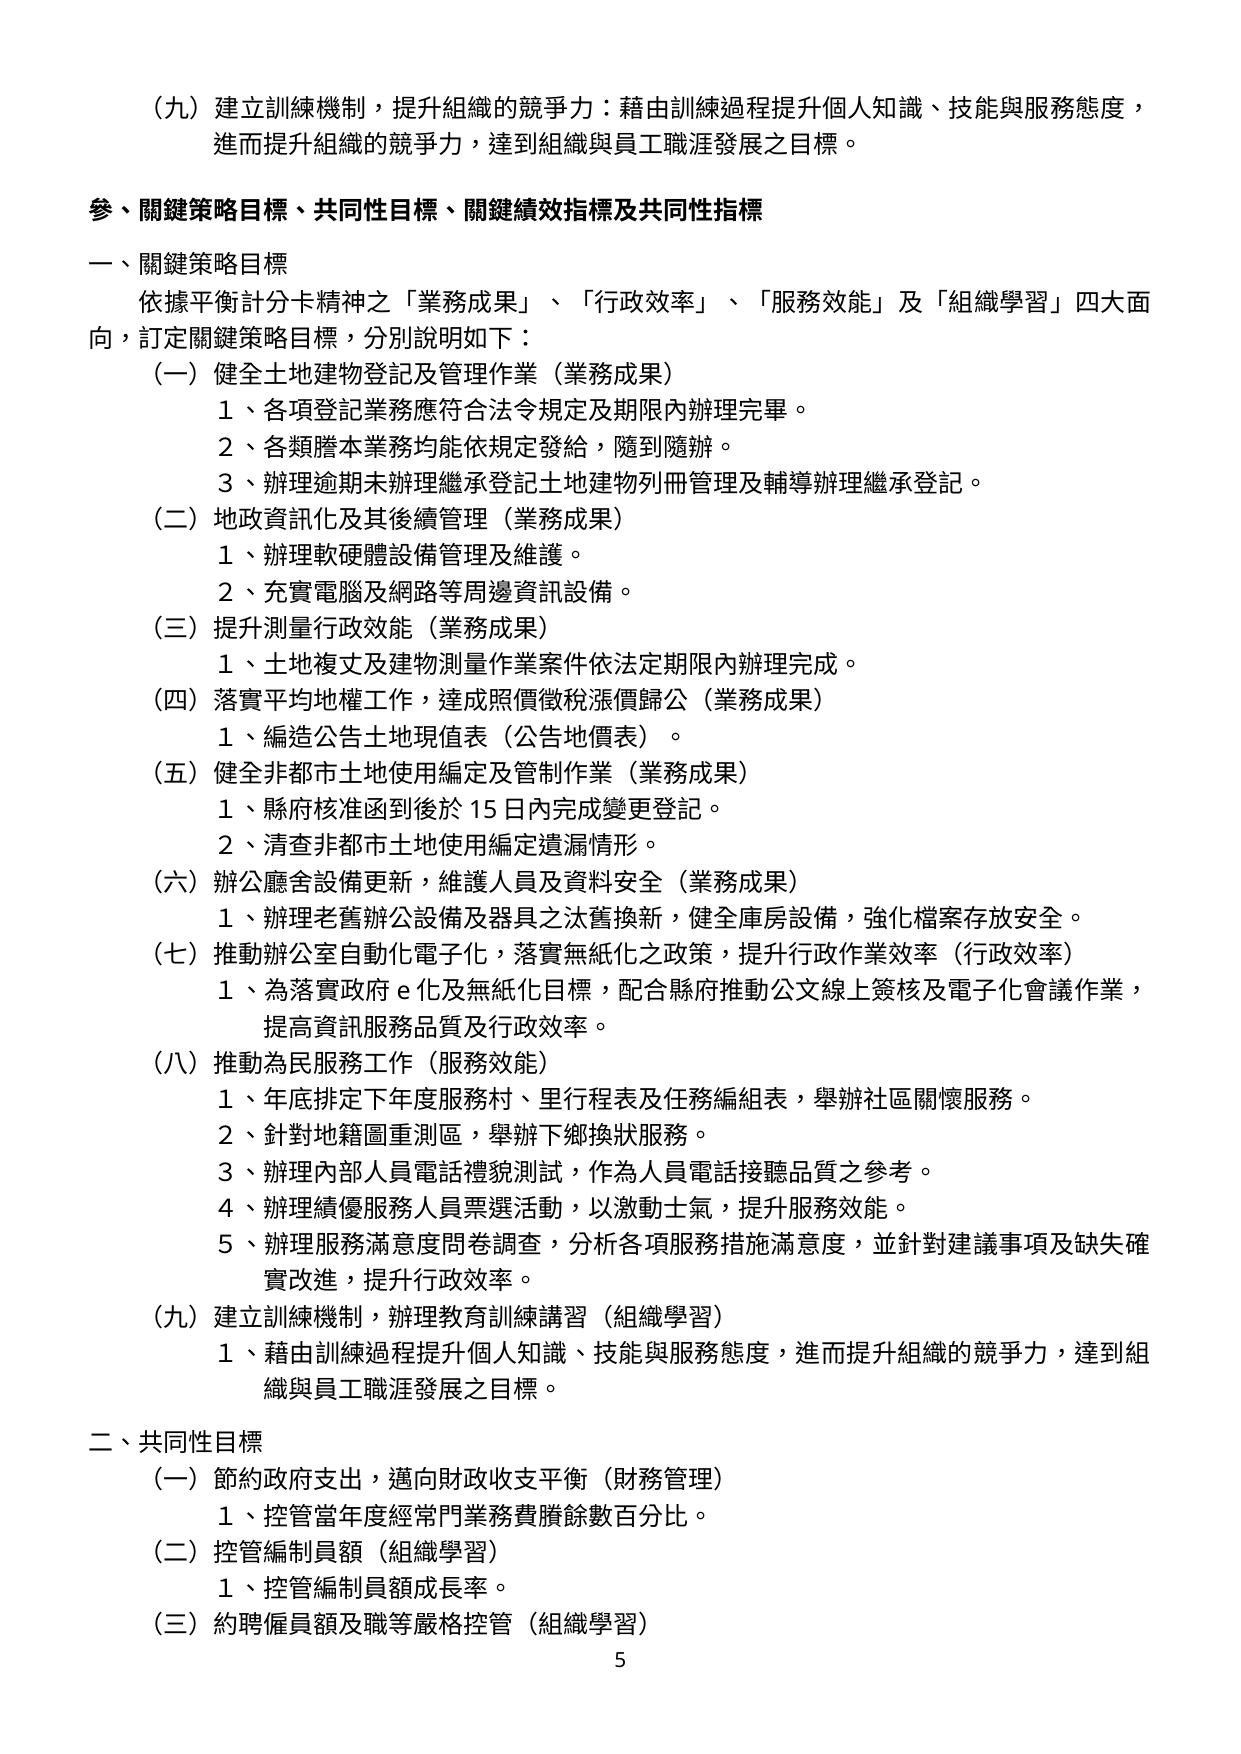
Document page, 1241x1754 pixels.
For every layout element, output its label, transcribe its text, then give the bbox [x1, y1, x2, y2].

text （九）建立訓練機制，提升組織的競爭力：藉由訓練過程提升個人知識、技能與服務態度，進而提升組織的競爭力，達到組織與員工職涯發展之目標。 [139, 89, 1152, 161]
text ５、辦理服務滿意度問卷調查，分析各項服務措施滿意度，並針對建議事項及缺失確實改進，提升行政效率。 [214, 1224, 1152, 1297]
text 二、共同性目標 [89, 1418, 1152, 1460]
text １、土地複丈及建物測量作業案件依法定期限內辦理完成。 [214, 644, 1152, 681]
text ２、針對地籍圖重測區，舉辦下鄉換狀服務。 [214, 1116, 1152, 1152]
text ２、充實電腦及網路等周邊資訊設備。 [214, 572, 1152, 608]
text ３、辦理內部人員電話禮貌測試，作為人員電話接聽品質之參考。 [214, 1152, 1152, 1188]
text （三）提升測量行政效能（業務成果） [139, 608, 1152, 644]
text 參、關鍵策略目標、共同性目標、關鍵績效指標及共同性指標 [89, 186, 1152, 228]
text １、編造公告土地現值表（公告地價表）。 [214, 717, 1152, 753]
text １、年底排定下年度服務村、里行程表及任務編組表，舉辦社區關懷服務。 [214, 1079, 1152, 1116]
text （六）辦公廳舍設備更新，維護人員及資料安全（業務成果） [139, 862, 1152, 898]
text 依據平衡計分卡精神之「業務成果」、「行政效率」、「服務效能」及「組織學習」四大面向，訂定關鍵策略目標，分別說明如下： [89, 282, 1152, 354]
text 一、關鍵策略目標 [89, 240, 1152, 282]
text １、控管當年度經常門業務費賸餘數百分比。 [214, 1496, 1152, 1532]
text １、藉由訓練過程提升個人知識、技能與服務態度，進而提升組織的競爭力，達到組織與員工職涯發展之目標。 [214, 1333, 1152, 1406]
text ２、清查非都市土地使用編定遺漏情形。 [214, 826, 1152, 862]
text ２、各類謄本業務均能依規定發給，隨到隨辦。 [214, 427, 1152, 463]
text １、縣府核准函到後於15日內完成變更登記。 [214, 789, 1152, 826]
text １、控管編制員額成長率。 [214, 1569, 1152, 1605]
text １、辦理老舊辦公設備及器具之汰舊換新，健全庫房設備，強化檔案存放安全。 [214, 898, 1152, 934]
text （一）健全土地建物登記及管理作業（業務成果） [139, 354, 1152, 391]
text １、辦理軟硬體設備管理及維護。 [214, 536, 1152, 572]
text （九）建立訓練機制，辦理教育訓練講習（組織學習） [139, 1297, 1152, 1333]
text （八）推動為民服務工作（服務效能） [139, 1043, 1152, 1079]
text （七）推動辦公室自動化電子化，落實無紙化之政策，提升行政作業效率（行政效率） [139, 934, 1152, 971]
text （二）控管編制員額（組織學習） [139, 1532, 1152, 1569]
text （四）落實平均地權工作，達成照價徵稅漲價歸公（業務成果） [139, 681, 1152, 717]
text （五）健全非都市土地使用編定及管制作業（業務成果） [139, 753, 1152, 789]
text （三）約聘僱員額及職等嚴格控管（組織學習） [139, 1605, 1152, 1641]
text １、為落實政府e化及無紙化目標，配合縣府推動公文線上簽核及電子化會議作業，提高資訊服務品質及行政效率。 [214, 971, 1152, 1043]
text （二）地政資訊化及其後續管理（業務成果） [139, 499, 1152, 536]
text （一）節約政府支出，邁向財政收支平衡（財務管理） [139, 1460, 1152, 1496]
text ４、辦理績優服務人員票選活動，以激動士氣，提升服務效能。 [214, 1188, 1152, 1224]
text １、各項登記業務應符合法令規定及期限內辦理完畢。 [214, 391, 1152, 427]
text ３、辦理逾期未辦理繼承登記土地建物列冊管理及輔導辦理繼承登記。 [214, 463, 1152, 499]
